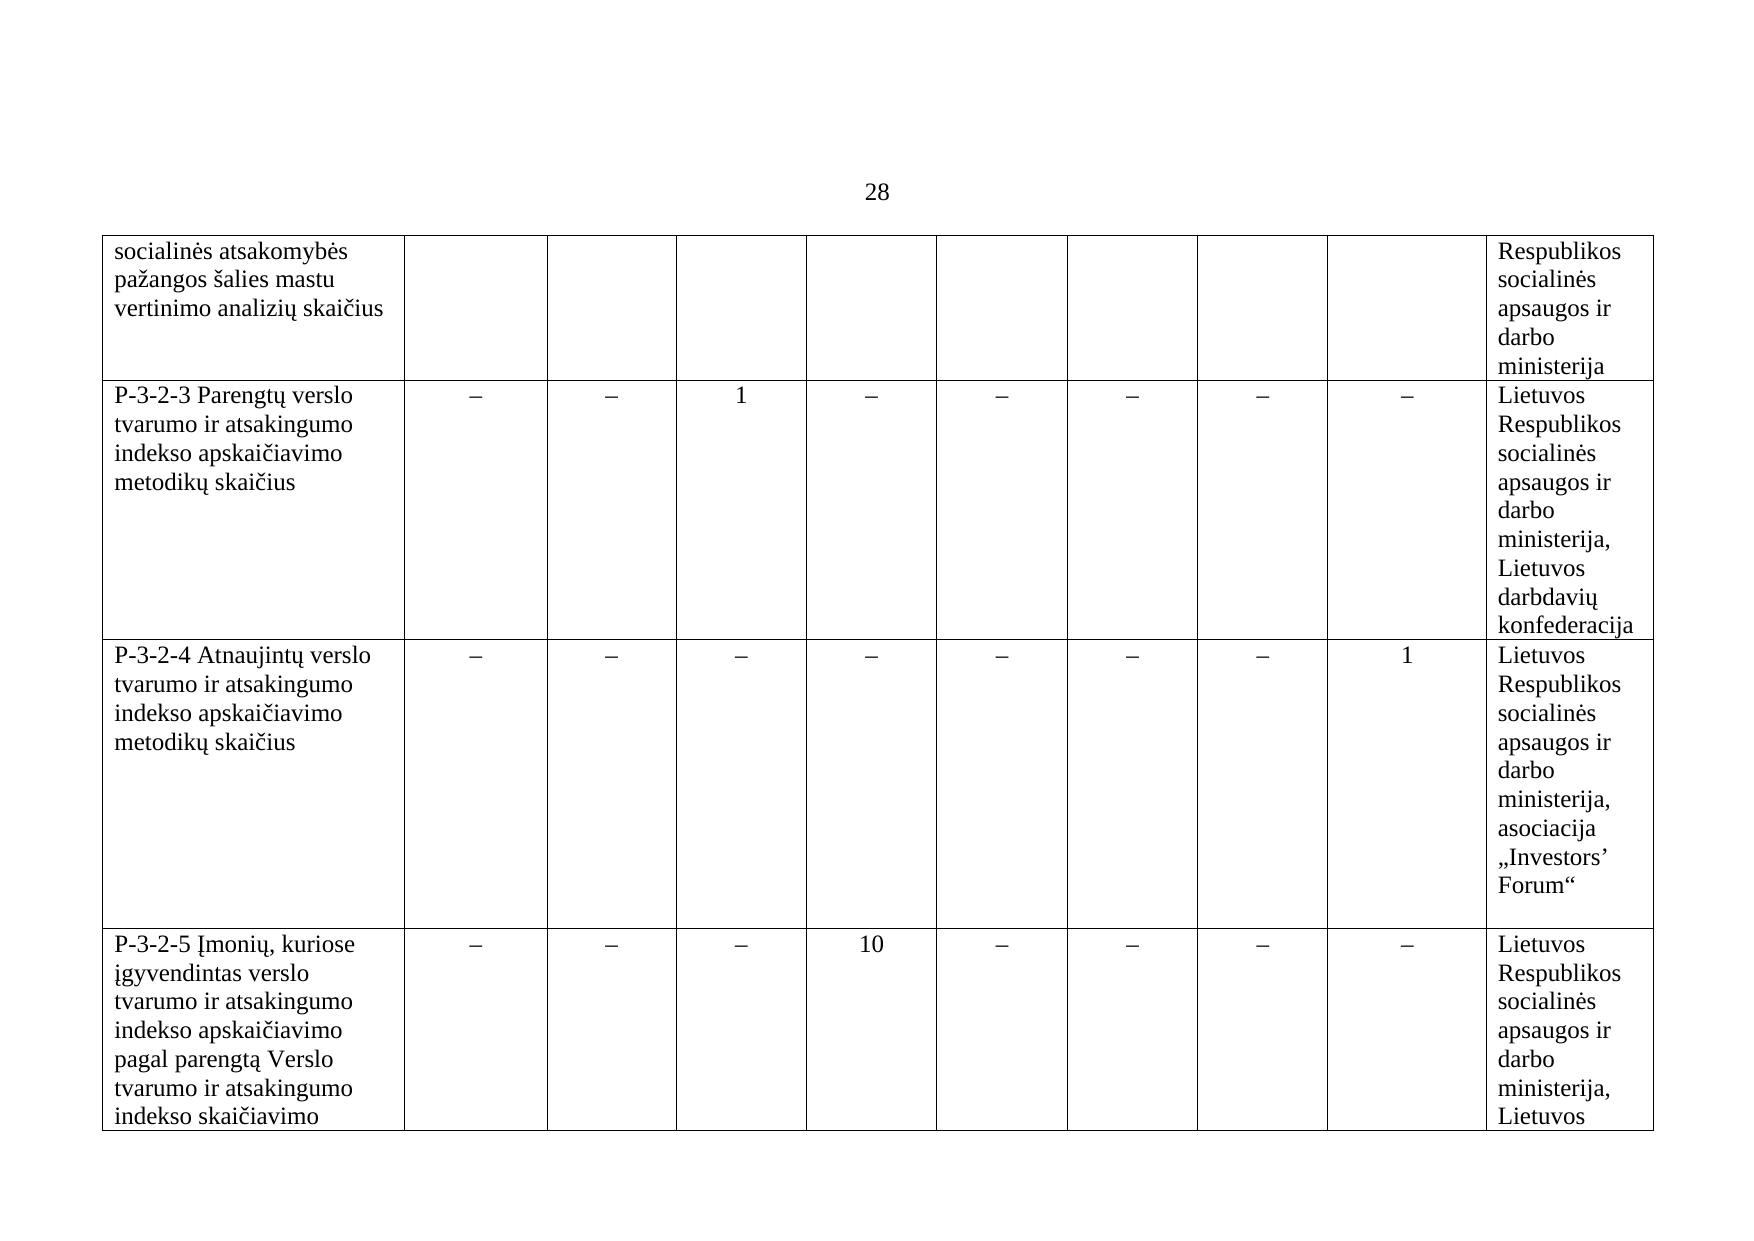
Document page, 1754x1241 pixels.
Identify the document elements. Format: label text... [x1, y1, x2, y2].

table_cell – [405, 381, 547, 639]
table_cell [405, 236, 547, 379]
table_cell – [405, 640, 547, 928]
table_cell 10 [807, 929, 936, 1130]
table_cell – [937, 640, 1067, 928]
table_cell – [677, 929, 806, 1130]
table_cell [1068, 236, 1197, 379]
table_cell – [548, 640, 676, 928]
table_cell Lietuvos Respublikos socialinės apsaugos ir darbo ministerija, asociacija „Investorsʼ Forum“ [1487, 640, 1653, 928]
table_cell Respublikos socialinės apsaugos ir darbo ministerija [1487, 236, 1653, 379]
table_cell 1 [1328, 640, 1486, 928]
table_cell P-3-2-3 Parengtų verslo tvarumo ir atsakingumo indekso apskaičiavimo metodikų skaičius [103, 381, 404, 639]
table_cell – [677, 640, 806, 928]
table_cell – [1198, 929, 1327, 1130]
table_cell socialinės atsakomybės pažangos šalies mastu vertinimo analizių skaičius [103, 236, 404, 379]
table_cell – [1068, 929, 1197, 1130]
table_cell – [807, 640, 936, 928]
table_cell – [1328, 381, 1486, 639]
table_cell – [548, 381, 676, 639]
table_cell [807, 236, 936, 379]
table_cell [1198, 236, 1327, 379]
table_cell – [1068, 381, 1197, 639]
table_cell – [1198, 381, 1327, 639]
table_cell [677, 236, 806, 379]
table_cell – [405, 929, 547, 1130]
table_cell – [1068, 640, 1197, 928]
table_cell [1328, 236, 1486, 379]
table_cell P-3-2-4 Atnaujintų verslo tvarumo ir atsakingumo indekso apskaičiavimo metodikų skaičius [103, 640, 404, 928]
table_cell P-3-2-5 Įmonių, kuriose įgyvendintas verslo tvarumo ir atsakingumo indekso apskaičiavimo pagal parengtą Verslo tvarumo ir atsakingumo indekso skaičiavimo [103, 929, 404, 1130]
table_cell Lietuvos Respublikos socialinės apsaugos ir darbo ministerija, Lietuvos darbdavių konfederacija [1487, 381, 1653, 639]
table_cell – [807, 381, 936, 639]
table_cell – [548, 929, 676, 1130]
table_cell – [1198, 640, 1327, 928]
table_cell – [1328, 929, 1486, 1130]
table_cell Lietuvos Respublikos socialinės apsaugos ir darbo ministerija, Lietuvos [1487, 929, 1653, 1130]
table_cell – [937, 929, 1067, 1130]
table_cell [548, 236, 676, 379]
table_cell [937, 236, 1067, 379]
table_cell – [937, 381, 1067, 639]
table_cell 1 [677, 381, 806, 639]
